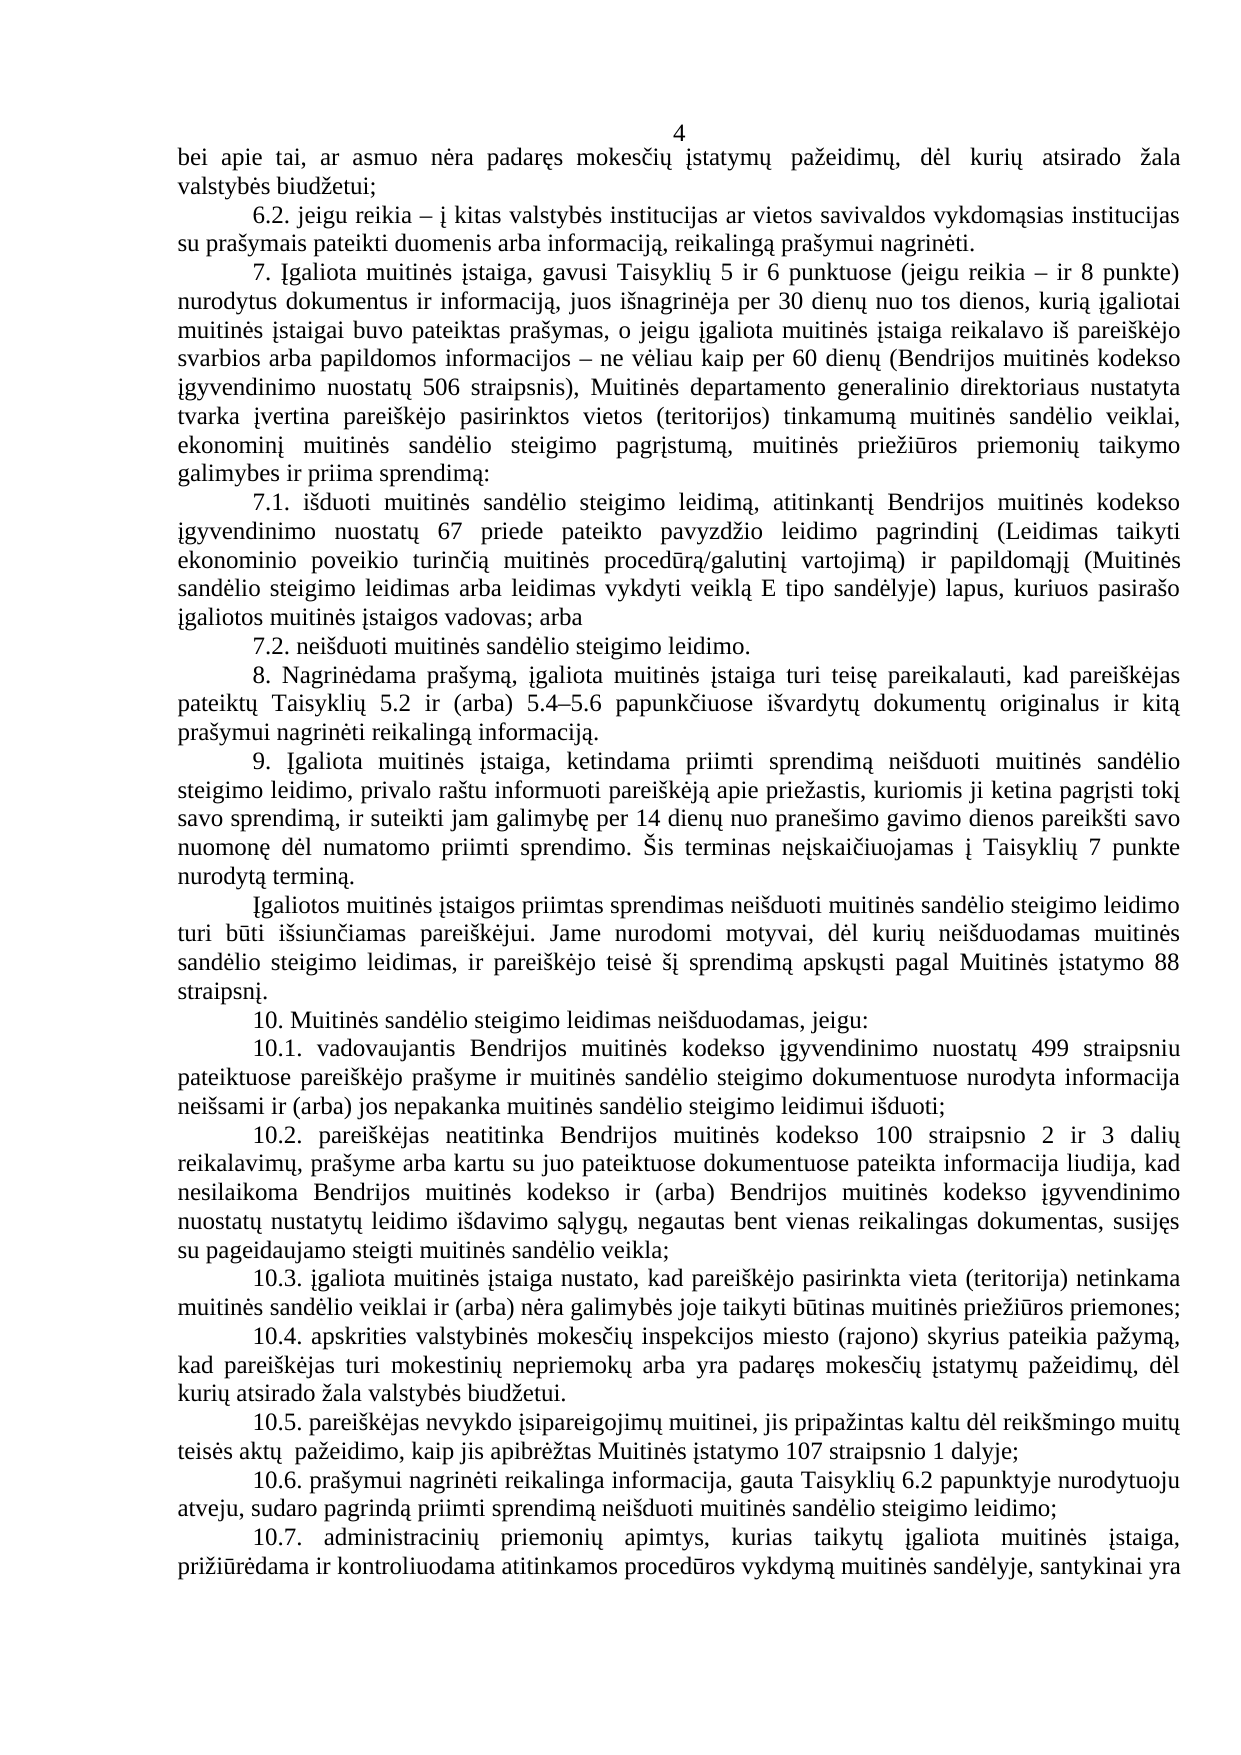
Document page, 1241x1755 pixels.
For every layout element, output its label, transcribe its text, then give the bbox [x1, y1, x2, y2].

text 10.6. prašymui nagrinėti reikalinga informacija, gauta Taisyklių 6.2 papunktyje nurodytuoju atveju, sudaro pagrindą priimti sprendimą neišduoti muitinės sandėlio steigimo leidimo; [177, 1465, 1181, 1522]
text 10. Muitinės sandėlio steigimo leidimas neišduodamas, jeigu: [177, 1005, 1181, 1033]
text 10.2. pareiškėjas neatitinka Bendrijos muitinės kodekso 100 straipsnio 2 ir 3 dalių reikalavimų, prašyme arba kartu su juo pateiktuose dokumentuose pateikta informacija liudija, kad nesilaikoma Bendrijos muitinės kodekso ir (arba) Bendrijos muitinės kodekso įgyvendinimo nuostatų nustatytų leidimo išdavimo sąlygų, negautas bent vienas reikalingas dokumentas, susijęs su pageidaujamo steigti muitinės sandėlio veikla; [177, 1120, 1181, 1263]
text bei apie tai, ar asmuo nėra padaręs mokesčių įstatymų pažeidimų, dėl kurių atsirado žala valstybės biudžetui; [177, 142, 1181, 200]
text 10.4. apskrities valstybinės mokesčių inspekcijos miesto (rajono) skyrius pateikia pažymą, kad pareiškėjas turi mokestinių nepriemokų arba yra padaręs mokesčių įstatymų pažeidimų, dėl kurių atsirado žala valstybės biudžetui. [177, 1321, 1181, 1407]
text 7.1. išduoti muitinės sandėlio steigimo leidimą, atitinkantį Bendrijos muitinės kodekso įgyvendinimo nuostatų 67 priede pateikto pavyzdžio leidimo pagrindinį (Leidimas taikyti ekonominio poveikio turinčią muitinės procedūrą/galutinį vartojimą) ir papildomąjį (Muitinės sandėlio steigimo leidimas arba leidimas vykdyti veiklą E tipo sandėlyje) lapus, kuriuos pasirašo įgaliotos muitinės įstaigos vadovas; arba [177, 487, 1181, 631]
text 8. Nagrinėdama prašymą, įgaliota muitinės įstaiga turi teisę pareikalauti, kad pareiškėjas pateiktų Taisyklių 5.2 ir (arba) 5.4–5.6 papunkčiuose išvardytų dokumentų originalus ir kitą prašymui nagrinėti reikalingą informaciją. [177, 660, 1181, 746]
text 7. Įgaliota muitinės įstaiga, gavusi Taisyklių 5 ir 6 punktuose (jeigu reikia – ir 8 punkte) nurodytus dokumentus ir informaciją, juos išnagrinėja per 30 dienų nuo tos dienos, kurią įgaliotai muitinės įstaigai buvo pateiktas prašymas, o jeigu įgaliota muitinės įstaiga reikalavo iš pareiškėjo svarbios arba papildomos informacijos – ne vėliau kaip per 60 dienų (Bendrijos muitinės kodekso įgyvendinimo nuostatų 506 straipsnis), Muitinės departamento generalinio direktoriaus nustatyta tvarka įvertina pareiškėjo pasirinktos vietos (teritorijos) tinkamumą muitinės sandėlio veiklai, ekonominį muitinės sandėlio steigimo pagrįstumą, muitinės priežiūros priemonių taikymo galimybes ir priima sprendimą: [177, 257, 1181, 487]
text 10.1. vadovaujantis Bendrijos muitinės kodekso įgyvendinimo nuostatų 499 straipsniu pateiktuose pareiškėjo prašyme ir muitinės sandėlio steigimo dokumentuose nurodyta informacija neišsami ir (arba) jos nepakanka muitinės sandėlio steigimo leidimui išduoti; [177, 1033, 1181, 1120]
text 10.5. pareiškėjas nevykdo įsipareigojimų muitinei, jis pripažintas kaltu dėl reikšmingo muitų teisės aktų pažeidimo, kaip jis apibrėžtas Muitinės įstatymo 107 straipsnio 1 dalyje; [177, 1407, 1181, 1465]
text 9. Įgaliota muitinės įstaiga, ketindama priimti sprendimą neišduoti muitinės sandėlio steigimo leidimo, privalo raštu informuoti pareiškėją apie priežastis, kuriomis ji ketina pagrįsti tokį savo sprendimą, ir suteikti jam galimybę per 14 dienų nuo pranešimo gavimo dienos pareikšti savo nuomonę dėl numatomo priimti sprendimo. Šis terminas neįskaičiuojamas į Taisyklių 7 punkte nurodytą terminą. [177, 746, 1181, 890]
text Įgaliotos muitinės įstaigos priimtas sprendimas neišduoti muitinės sandėlio steigimo leidimo turi būti išsiunčiamas pareiškėjui. Jame nurodomi motyvai, dėl kurių neišduodamas muitinės sandėlio steigimo leidimas, ir pareiškėjo teisė šį sprendimą apskųsti pagal Muitinės įstatymo 88 straipsnį. [177, 890, 1181, 1005]
text 10.7. administracinių priemonių apimtys, kurias taikytų įgaliota muitinės įstaiga, prižiūrėdama ir kontroliuodama atitinkamos procedūros vykdymą muitinės sandėlyje, santykinai yra [177, 1522, 1181, 1580]
text 10.3. įgaliota muitinės įstaiga nustato, kad pareiškėjo pasirinkta vieta (teritorija) netinkama muitinės sandėlio veiklai ir (arba) nėra galimybės joje taikyti būtinas muitinės priežiūros priemones; [177, 1263, 1181, 1321]
text 7.2. neišduoti muitinės sandėlio steigimo leidimo. [177, 631, 1181, 660]
text 6.2. jeigu reikia – į kitas valstybės institucijas ar vietos savivaldos vykdomąsias institucijas su prašymais pateikti duomenis arba informaciją, reikalingą prašymui nagrinėti. [177, 200, 1181, 257]
